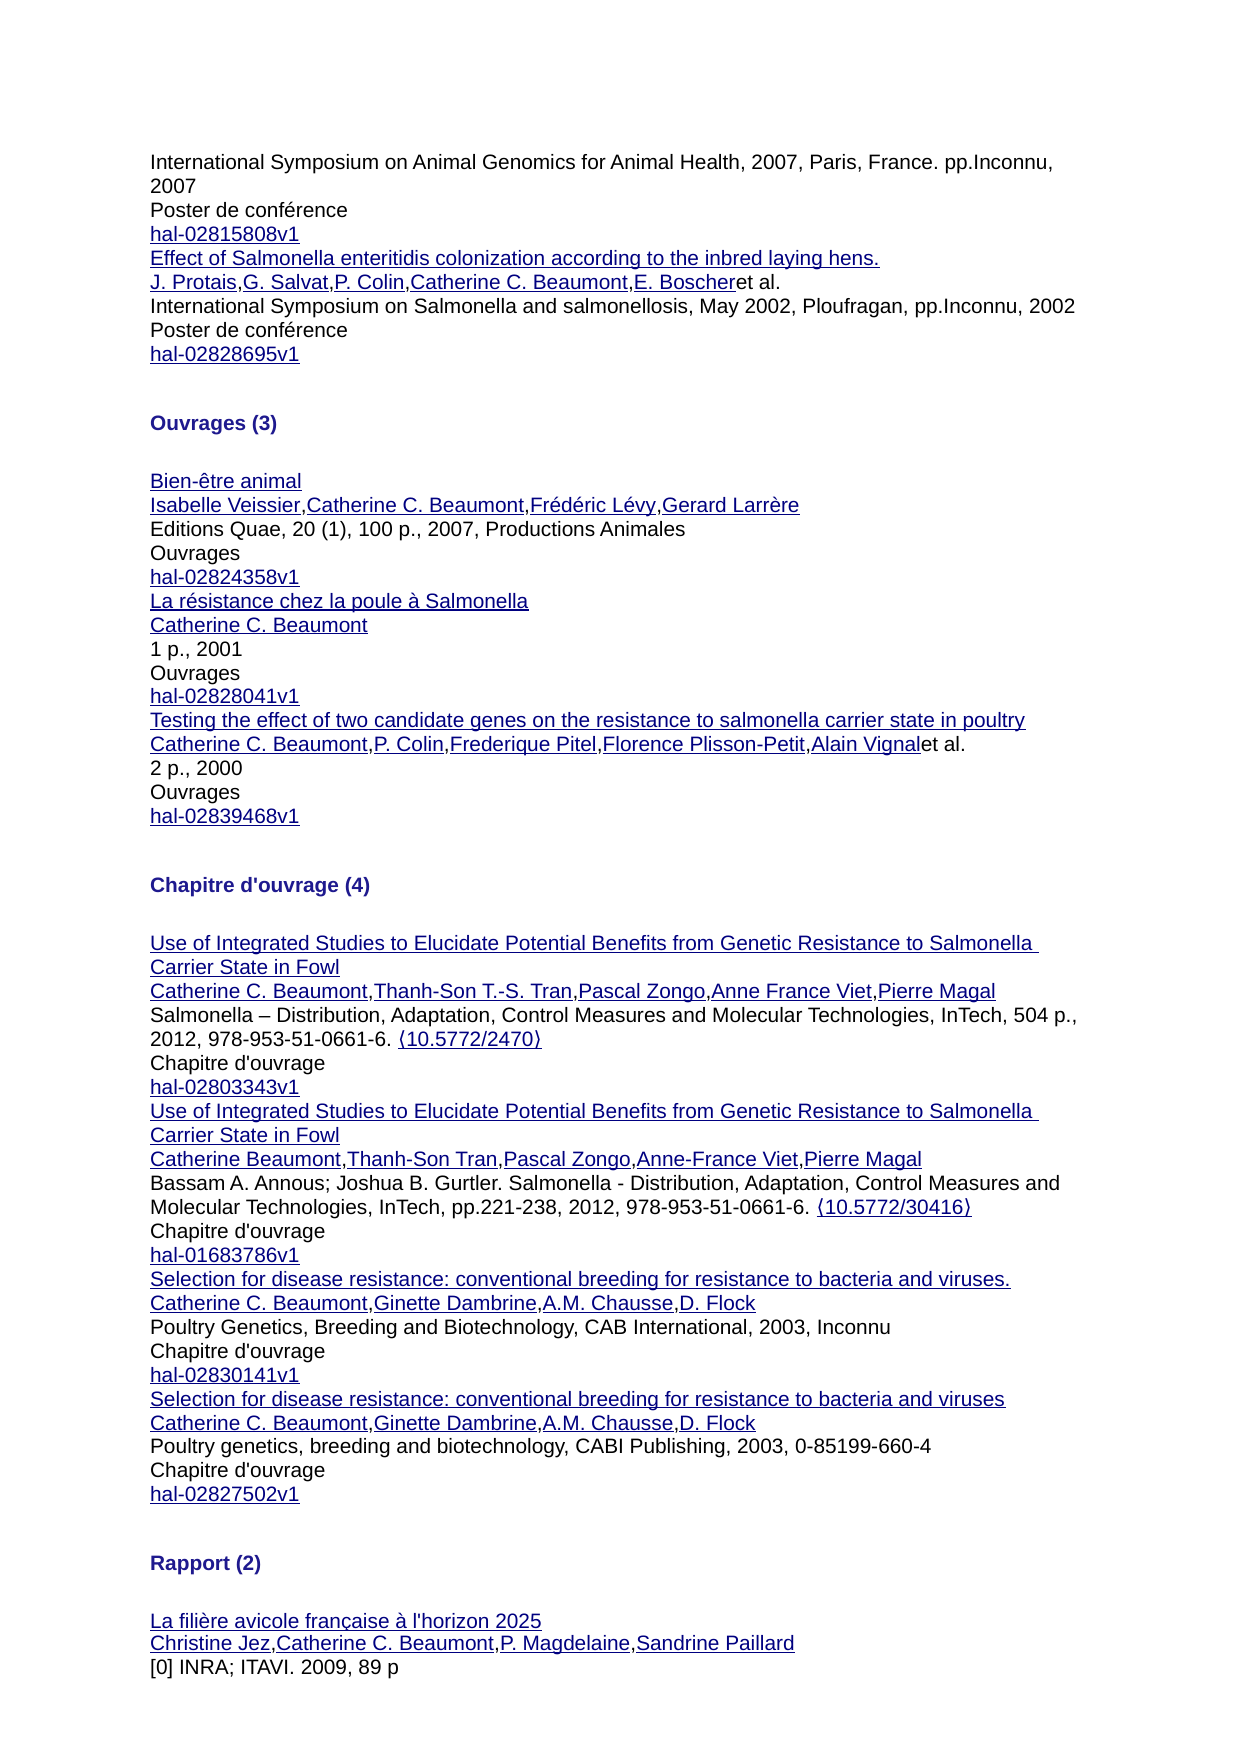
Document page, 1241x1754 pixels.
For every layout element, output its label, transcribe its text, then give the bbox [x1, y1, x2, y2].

table_cell Use of Integrated Studies to Elucidate Potential Benefits from Genetic Resistance to Salmonella Carrier State in Fowl Catherine Beaumont,Thanh-Son Tran,Pascal Zongo,Anne-France Viet,Pierre Magal Bassam A. Annous; Joshua B. Gurtler. Salmonella - Distribution, Adaptation, Control Measures and Molecular Technologies, InTech, pp.221-238, 2012, 978-953-51-0661-6. ⟨10.5772/30416⟩ Chapitre d'ouvrage hal-01683786v1 [150, 1099, 1090, 1267]
table_header La filière avicole française à l'horizon 2025 Christine Jez,Catherine C. Beaumont,P. Magdelaine,Sandrine Paillard [0] INRA; ITAVI. 2009, 89 p [150, 1609, 1090, 1679]
table_header Use of Integrated Studies to Elucidate Potential Benefits from Genetic Resistance to Salmonella Carrier State in Fowl Catherine C. Beaumont,Thanh-Son T.-S. Tran,Pascal Zongo,Anne France Viet,Pierre Magal Salmonella – Distribution, Adaptation, Control Measures and Molecular Technologies, InTech, 504 p., 2012, 978-953-51-0661-6. ⟨10.5772/2470⟩ Chapitre d'ouvrage hal-02803343v1 [150, 931, 1090, 1099]
table_cell La résistance chez la poule à Salmonella Catherine C. Beaumont 1 p., 2001 Ouvrages hal-02828041v1 [150, 589, 1090, 708]
table_cell International Symposium on Animal Genomics for Animal Health, 2007, Paris, France. pp.Inconnu, 2007 Poster de conférence hal-02815808v1 [150, 150, 1090, 246]
table_header Bien-être animal Isabelle Veissier,Catherine C. Beaumont,Frédéric Lévy,Gerard Larrère Editions Quae, 20 (1), 100 p., 2007, Productions Animales Ouvrages hal-02824358v1 [150, 469, 1090, 588]
subtitle Ouvrages (3) [150, 410, 1090, 434]
table_cell Effect of Salmonella enteritidis colonization according to the inbred laying hens. J. Protais,G. Salvat,P. Colin,Catherine C. Beaumont,E. Boscheret al. International Symposium on Salmonella and salmonellosis, May 2002, Ploufragan, pp.Inconnu, 2002 Poster de conférence hal-02828695v1 [150, 246, 1090, 366]
table_cell Testing the effect of two candidate genes on the resistance to salmonella carrier state in poultry Catherine C. Beaumont,P. Colin,Frederique Pitel,Florence Plisson-Petit,Alain Vignalet al. 2 p., 2000 Ouvrages hal-02839468v1 [150, 708, 1090, 828]
subtitle Chapitre d'ouvrage (4) [150, 873, 1090, 897]
table_cell Selection for disease resistance: conventional breeding for resistance to bacteria and viruses Catherine C. Beaumont,Ginette Dambrine,A.M. Chausse,D. Flock Poultry genetics, breeding and biotechnology, CABI Publishing, 2003, 0-85199-660-4 Chapitre d'ouvrage hal-02827502v1 [150, 1386, 1090, 1506]
table_cell Selection for disease resistance: conventional breeding for resistance to bacteria and viruses. Catherine C. Beaumont,Ginette Dambrine,A.M. Chausse,D. Flock Poultry Genetics, Breeding and Biotechnology, CAB International, 2003, Inconnu Chapitre d'ouvrage hal-02830141v1 [150, 1267, 1090, 1386]
subtitle Rapport (2) [150, 1551, 1090, 1575]
